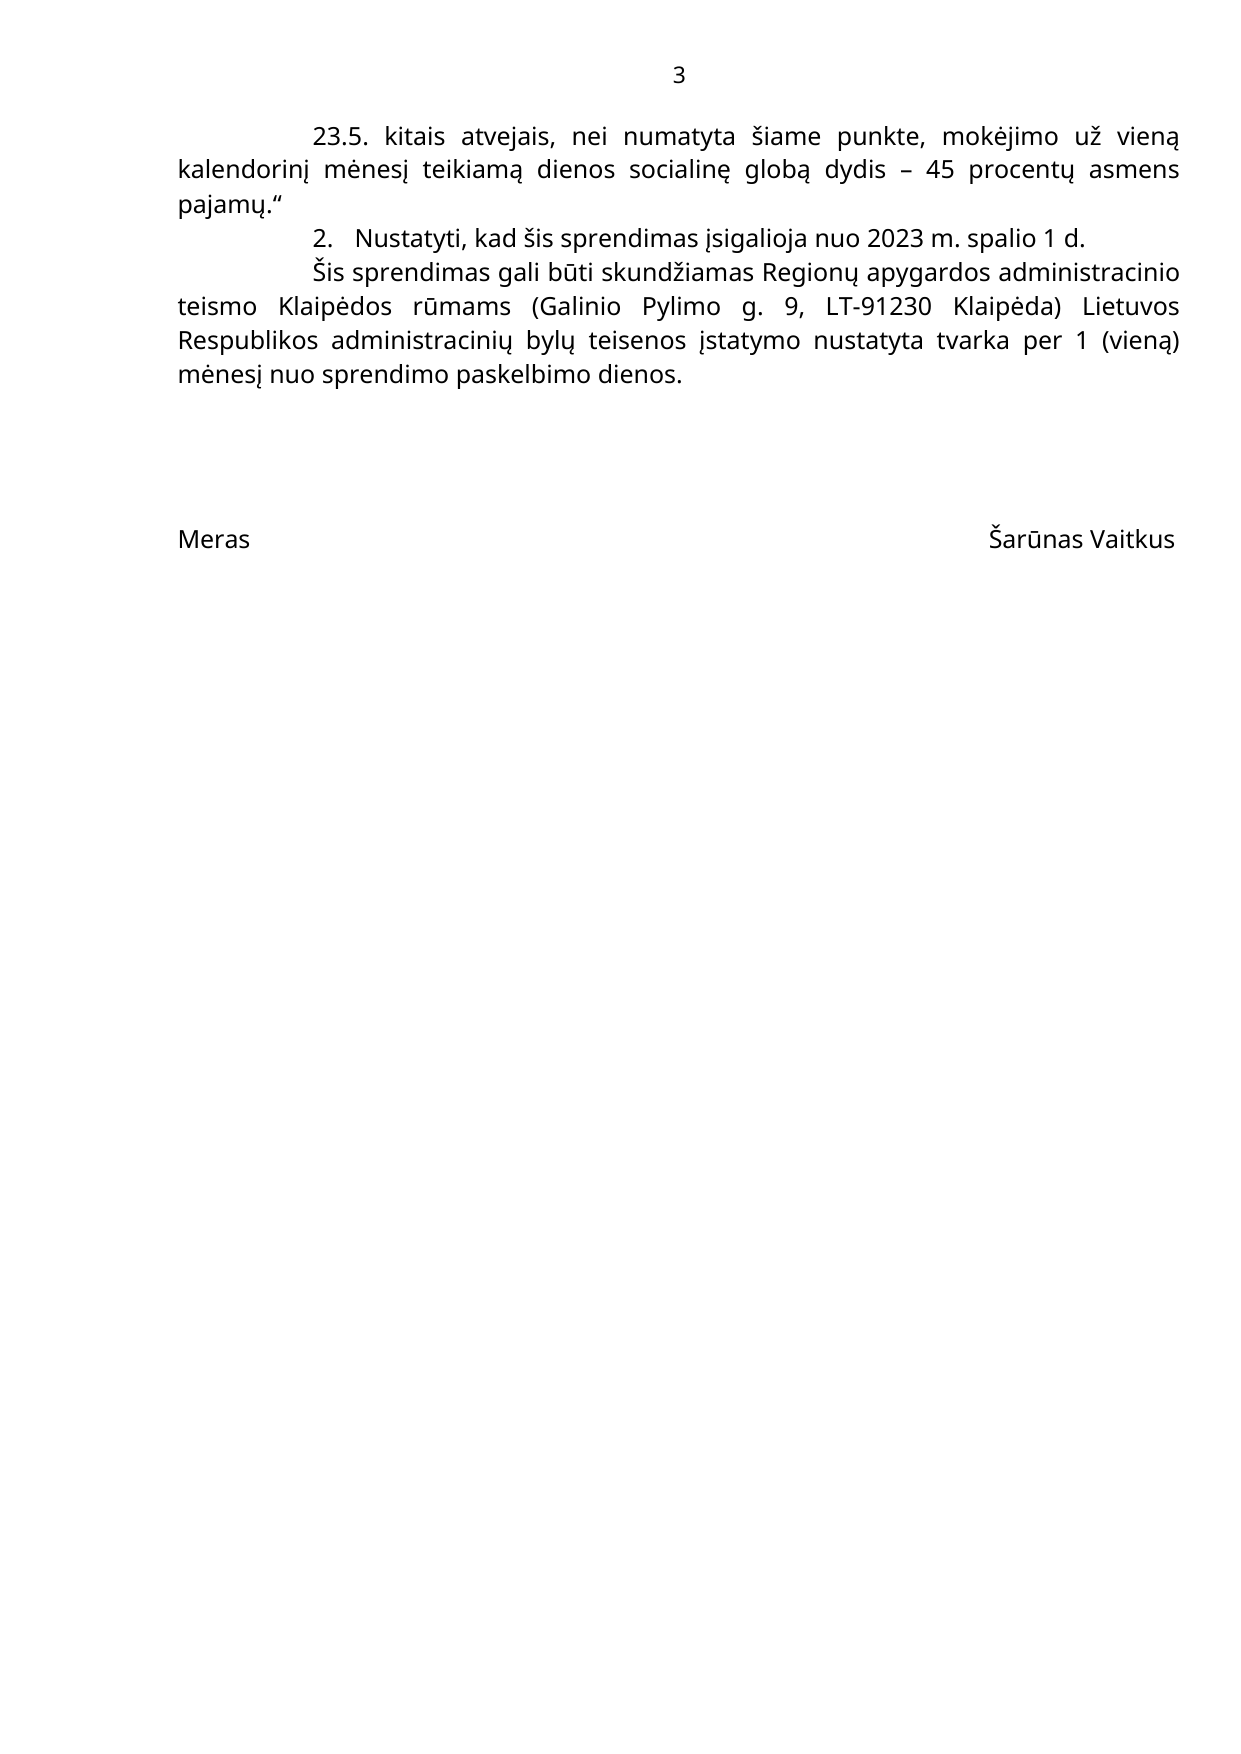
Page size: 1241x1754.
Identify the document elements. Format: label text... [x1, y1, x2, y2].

text Meras Šarūnas Vaitkus [177, 522, 1181, 556]
text 2. Nustatyti, kad šis sprendimas įsigalioja nuo 2023 m. spalio 1 d. [177, 220, 1181, 254]
text Šis sprendimas gali būti skundžiamas Regionų apygardos administracinio teismo Klaipėdos rūmams (Galinio Pylimo g. 9, LT-91230 Klaipėda) Lietuvos Respublikos administracinių bylų teisenos įstatymo nustatyta tvarka per 1 (vieną) mėnesį nuo sprendimo paskelbimo dienos. [177, 254, 1181, 391]
text 23.5. kitais atvejais, nei numatyta šiame punkte, mokėjimo už vieną kalendorinį mėnesį teikiamą dienos socialinę globą dydis – 45 procentų asmens pajamų.“ [177, 118, 1181, 220]
